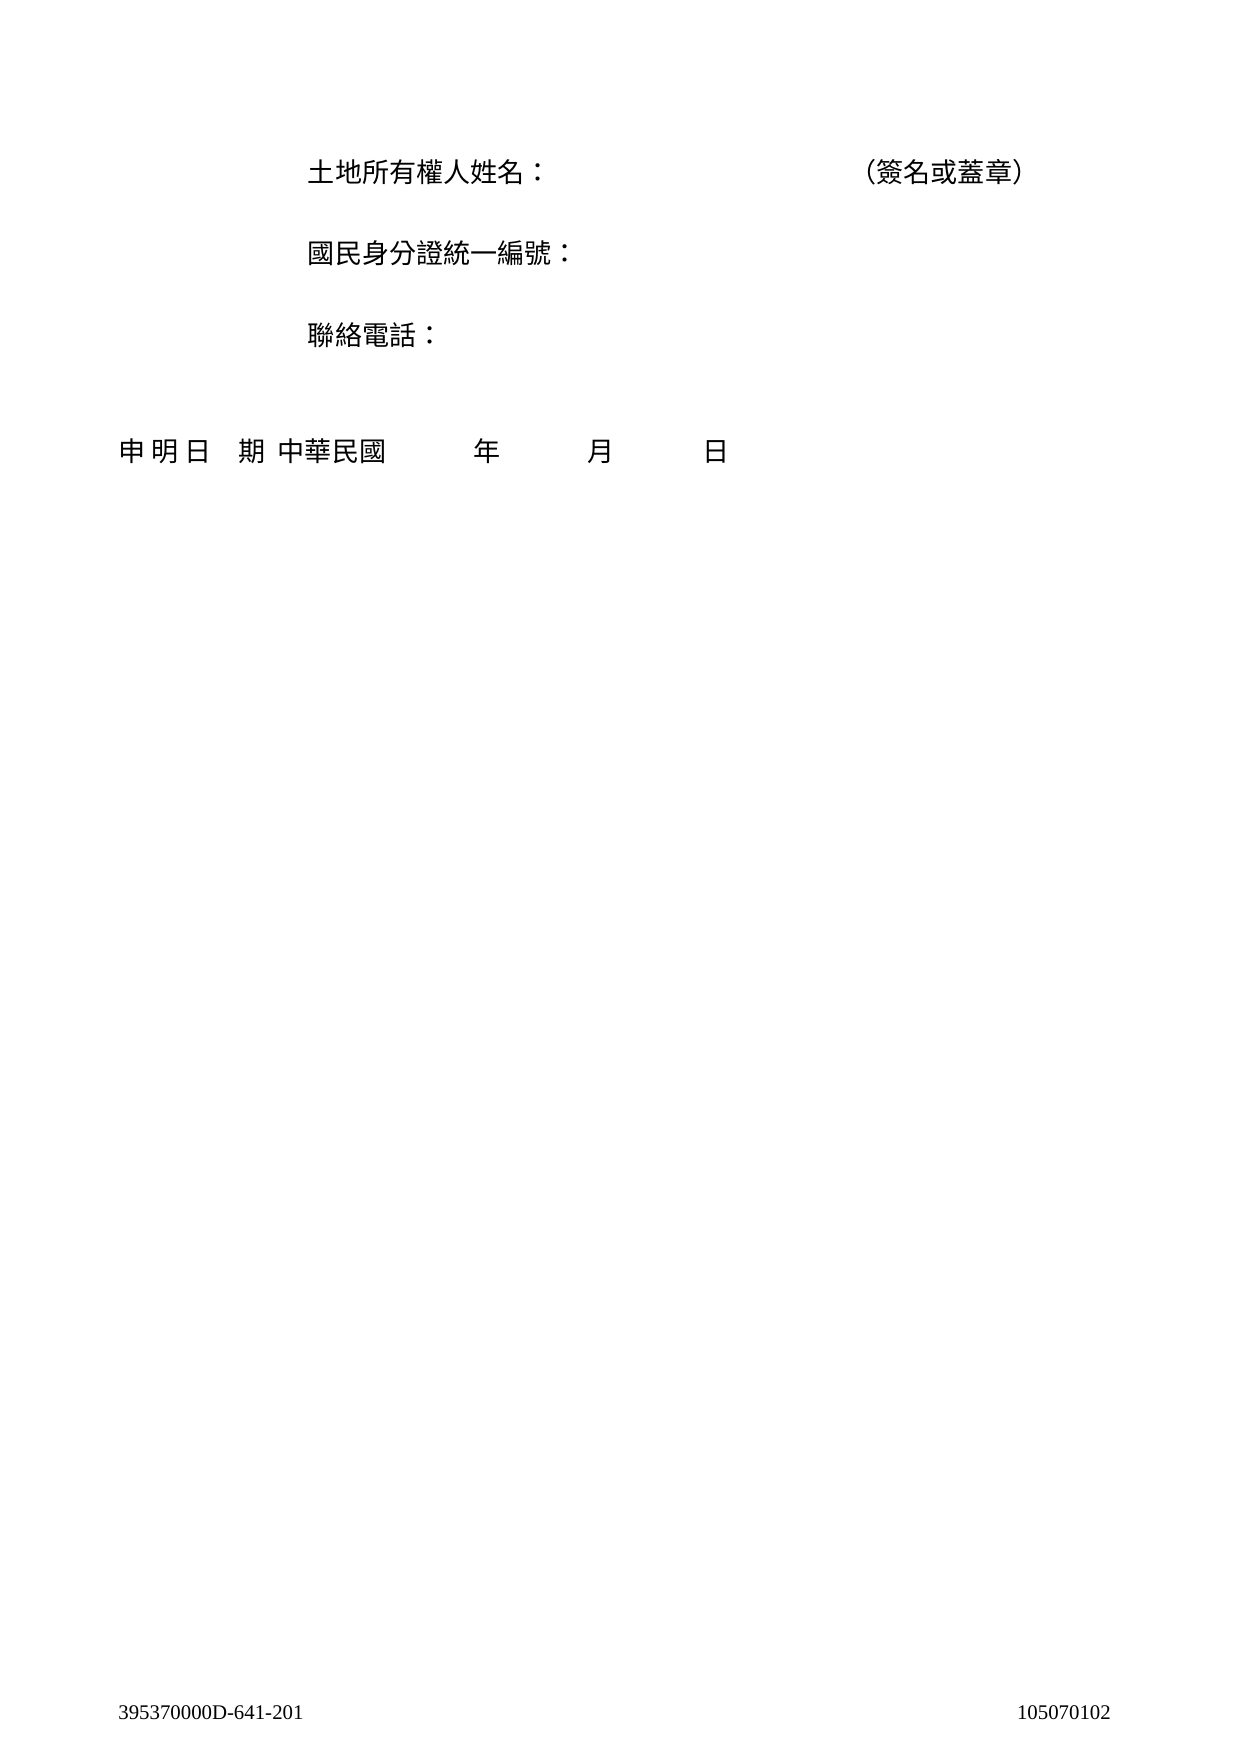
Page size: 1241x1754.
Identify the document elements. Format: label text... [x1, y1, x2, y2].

text 土地所有權人姓名： （簽名或蓋章） [118, 133, 1122, 208]
text 聯絡電話： [118, 296, 1122, 371]
text 申 明 日 期 中華民國 年 月 日 [118, 413, 1122, 488]
text 國民身分證統一編號： [118, 214, 1122, 289]
